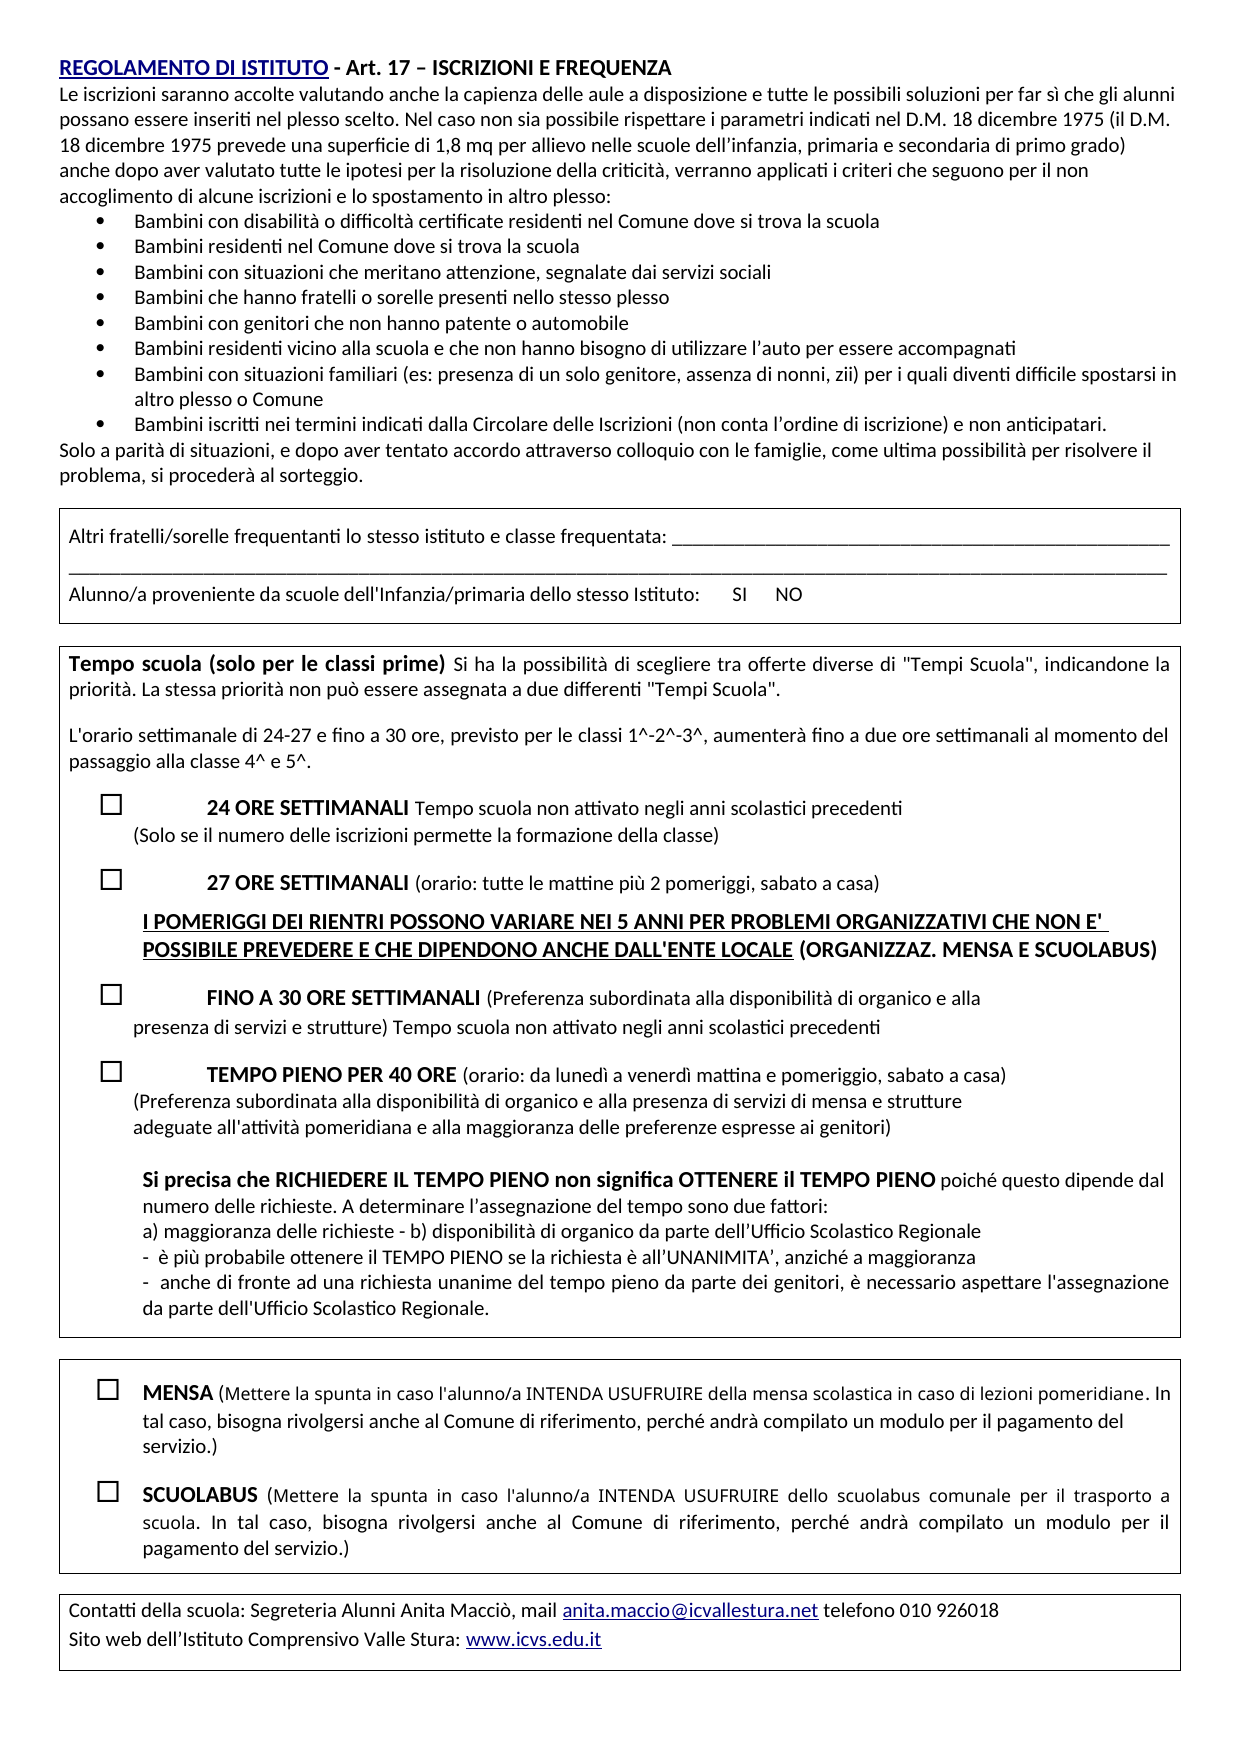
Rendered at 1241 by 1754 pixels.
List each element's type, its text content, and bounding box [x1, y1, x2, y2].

text presenza di servizi e strutture) Tempo scuola non attivato negli anni scolastici precedenti [60, 1009, 1180, 1040]
list Bambini con situazioni familiari (es: presenza di un solo genitore, assenza di nonni, zii) per i quali diventi difficile spostarsi in altro plesso o Comune [97, 361, 1181, 412]
text (Preferenza subordinata alla disponibilità di organico e alla presenza di servizi di mensa e strutture [60, 1086, 1180, 1111]
text Contatti della scuola: Segreteria Alunni Anita Macciò, mail anita.maccio@icvallestura.net telefono 010 926018 [60, 1595, 1180, 1623]
text Alunno/a proveniente da scuole dell'Infanzia/primaria dello stesso Istituto: SI NO [60, 578, 1180, 607]
text Si precisa che RICHIEDERE IL TEMPO PIENO non significa OTTENERE il TEMPO PIENO poiché questo dipende dal numero delle richieste. A determinare l’assegnazione del tempo sono due fattori: a) maggioranza delle richieste - b) disponibilità di organico da parte dell’Ufficio Scolastico Regionale [60, 1162, 1180, 1241]
list Bambini con genitori che non hanno patente o automobile [97, 310, 1181, 335]
text Solo a parità di situazioni, e dopo aver tentato accordo attraverso colloquio con le famiglie, come ultima possibilità per risolvere il problema, si procederà al sorteggio. [59, 437, 1181, 488]
list Bambini che hanno fratelli o sorelle presenti nello stesso plesso [97, 284, 1181, 310]
text - è più probabile ottenere il TEMPO PIENO se la richiesta è all’UNANIMITA’, anziché a maggioranza [60, 1241, 1180, 1266]
text Sito web dell’Istituto Comprensivo Valle Stura: www.icvs.edu.it [60, 1623, 1180, 1652]
text  MENSA (Mettere la spunta in caso l'alunno/a INTENDA USUFRUIRE della mensa scolastica in caso di lezioni pomeridiane. In tal caso, bisogna rivolgersi anche al Comune di riferimento, perché andrà compilato un modulo per il pagamento del servizio.) [60, 1369, 1180, 1459]
text Le iscrizioni saranno accolte valutando anche la capienza delle aule a disposizione e tutte le possibili soluzioni per far sì che gli alunni possano essere inseriti nel plesso scelto. Nel caso non sia possibile rispettare i parametri indicati nel D.M. 18 dicembre 1975 (il D.M. 18 dicembre 1975 prevede una superficie di 1,8 mq per allievo nelle scuole dell’infanzia, primaria e secondaria di primo grado) anche dopo aver valutato tutte le ipotesi per la risoluzione della criticità, verranno applicati i criteri che seguono per il non accoglimento di alcune iscrizioni e lo spostamento in altro plesso: [59, 81, 1181, 208]
text I POMERIGGI DEI RIENTRI POSSONO VARIARE NEI 5 ANNI PER PROBLEMI ORGANIZZATIVI CHE NON E' POSSIBILE PREVEDERE E CHE DIPENDONO ANCHE DALL'ENTE LOCALE (ORGANIZZAZ. MENSA E SCUOLABUS) [60, 904, 1180, 963]
text  TEMPO PIENO PER 40 ORE (orario: da lunedì a venerdì mattina e pomeriggio, sabato a casa) [60, 1057, 1180, 1086]
text Altri fratelli/sorelle frequentanti lo stesso istituto e classe frequentata: ________________________________________________ __________________________________________________________________________________________________________ [60, 520, 1180, 577]
list Bambini residenti nel Comune dove si trova la scuola [97, 234, 1181, 259]
text Tempo scuola (solo per le classi prime) Si ha la possibilità di scegliere tra offerte diverse di "Tempi Scuola", indicandone la priorità. La stessa priorità non può essere assegnata a due differenti "Tempi Scuola". [60, 647, 1180, 702]
text  FINO A 30 ORE SETTIMANALI (Preferenza subordinata alla disponibilità di organico e alla [60, 980, 1180, 1009]
list Bambini iscritti nei termini indicati dalla Circolare delle Iscrizioni (non conta l’ordine di iscrizione) e non anticipatari. [97, 412, 1181, 437]
list Bambini residenti vicino alla scuola e che non hanno bisogno di utilizzare l’auto per essere accompagnati [97, 335, 1181, 361]
text  SCUOLABUS (Mettere la spunta in caso l'alunno/a INTENDA USUFRUIRE dello scuolabus comunale per il trasporto a scuola. In tal caso, bisogna rivolgersi anche al Comune di riferimento, perché andrà compilato un modulo per il pagamento del servizio.) [60, 1471, 1180, 1560]
text adeguate all'attività pomeridiana e alla maggioranza delle preferenze espresse ai genitori) [60, 1111, 1180, 1139]
text - anche di fronte ad una richiesta unanime del tempo pieno da parte dei genitori, è necessario aspettare l'assegnazione da parte dell'Ufficio Scolastico Regionale. [60, 1266, 1180, 1320]
list Bambini con disabilità o difficoltà certificate residenti nel Comune dove si trova la scuola [97, 208, 1181, 234]
text REGOLAMENTO DI ISTITUTO - Art. 17 – ISCRIZIONI E FREQUENZA [59, 53, 1181, 81]
list Bambini con situazioni che meritano attenzione, segnalate dai servizi sociali [97, 259, 1181, 284]
text (Solo se il numero delle iscrizioni permette la formazione della classe) [60, 819, 1180, 848]
text  24 ORE SETTIMANALI Tempo scuola non attivato negli anni scolastici precedenti [60, 790, 1180, 819]
text  27 ORE SETTIMANALI (orario: tutte le mattine più 2 pomeriggi, sabato a casa) [60, 865, 1180, 897]
text L'orario settimanale di 24-27 e fino a 30 ore, previsto per le classi 1^-2^-3^, aumenterà fino a due ore settimanali al momento del passaggio alla classe 4^ e 5^. [60, 719, 1180, 773]
